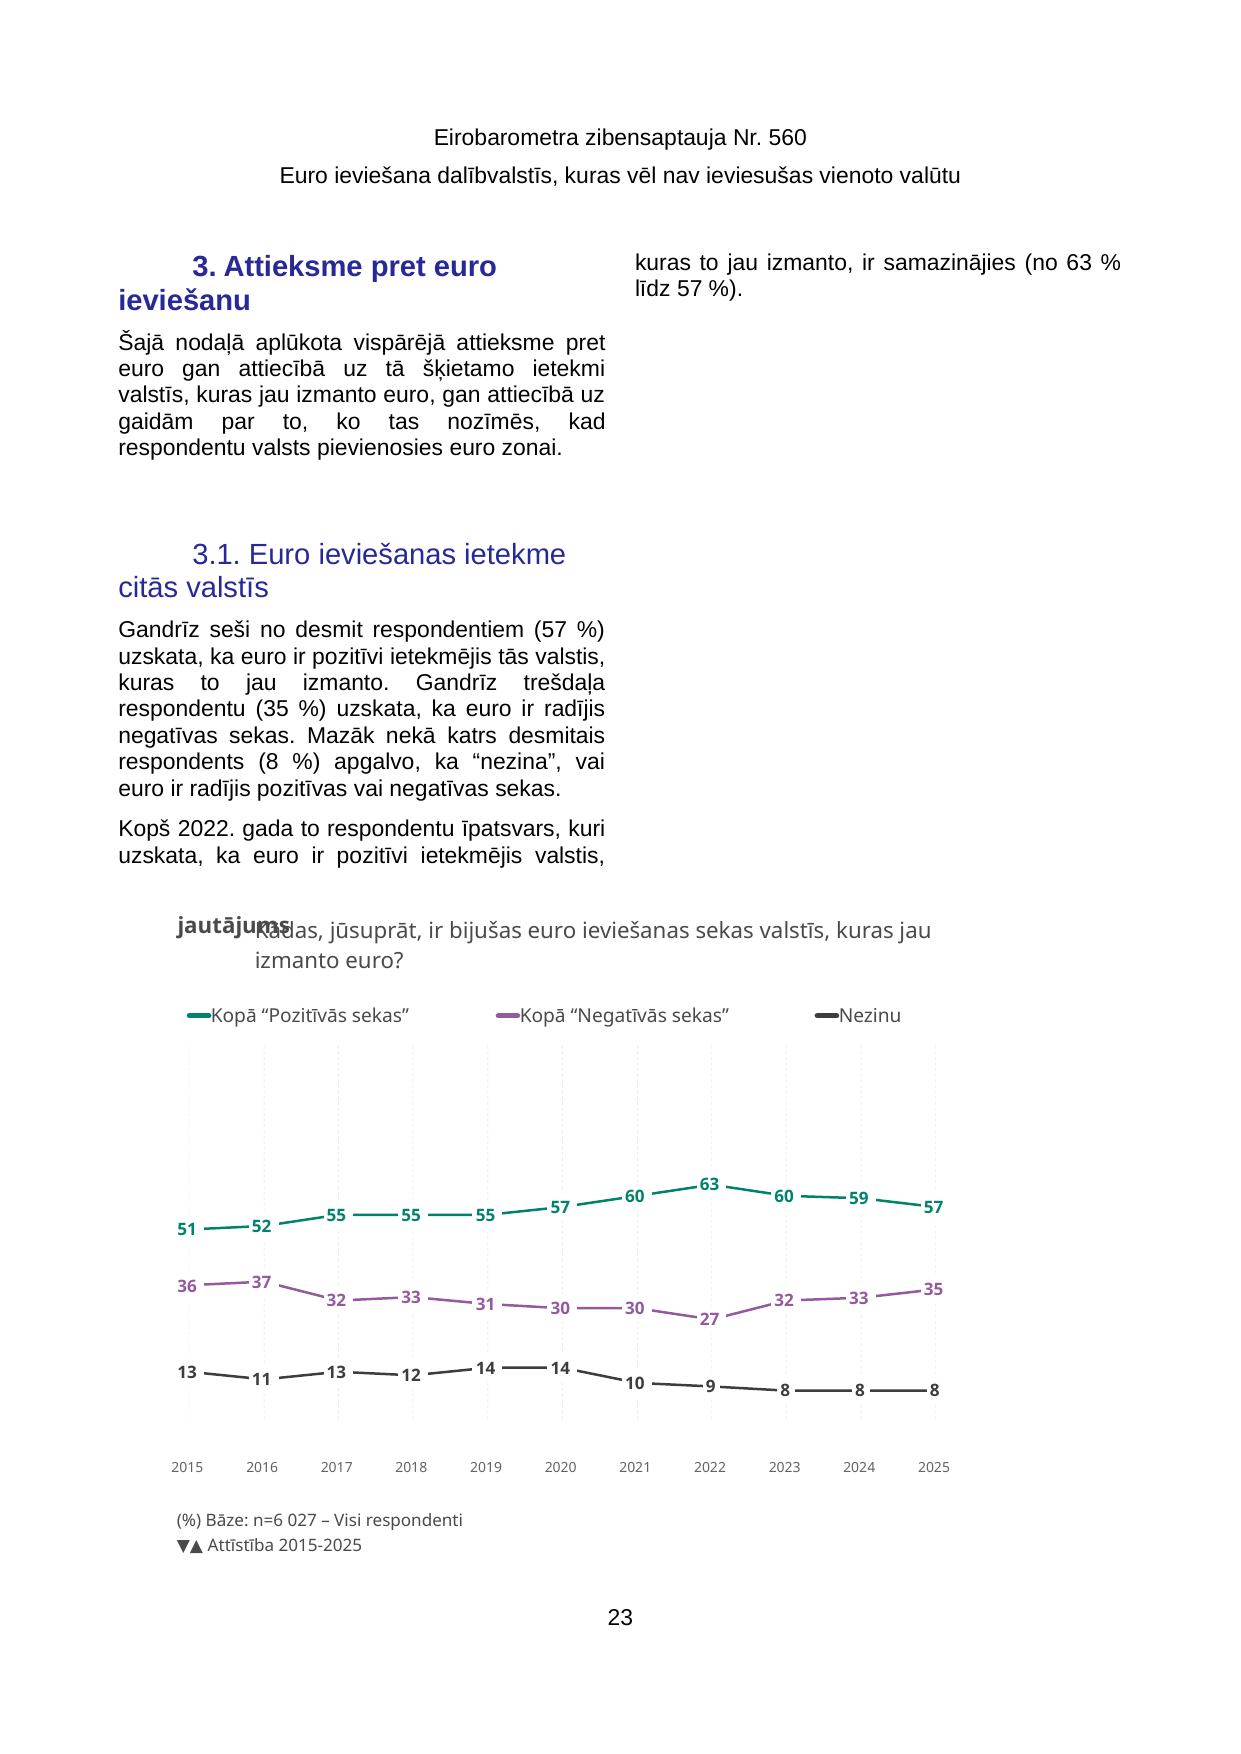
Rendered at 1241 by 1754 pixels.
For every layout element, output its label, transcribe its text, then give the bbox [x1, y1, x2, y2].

text Kopš 2022. gada to respondentu īpatsvars, kuri uzskata, ka euro ir pozitīvi ietekmējis valstis, [118, 815, 605, 868]
subtitle 3.1. Euro ieviešanas ietekme citās valstīs [118, 537, 605, 604]
subtitle 3. Attieksme pret euro ieviešanu [118, 249, 605, 316]
text kuras to jau izmanto, ir samazinājies (no 63 % līdz 57 %). [635, 249, 1122, 302]
text Gandrīz seši no desmit respondentiem (57 %) uzskata, ka euro ir pozitīvi ietekmējis tās valstis, kuras to jau izmanto. Gandrīz trešdaļa respondentu (35 %) uzskata, ka euro ir radījis negatīvas sekas. Mazāk nekā katrs desmitais respondents (8 %) apgalvo, ka “nezina”, vai euro ir radījis pozitīvas vai negatīvas sekas. [118, 616, 605, 801]
text Šajā nodaļā aplūkota vispārējā attieksme pret euro gan attiecībā uz tā šķietamo ietekmi valstīs, kuras jau izmanto euro, gan attiecībā uz gaidām par to, ko tas nozīmēs, kad respondentu valsts pievienosies euro zonai. [118, 329, 605, 460]
